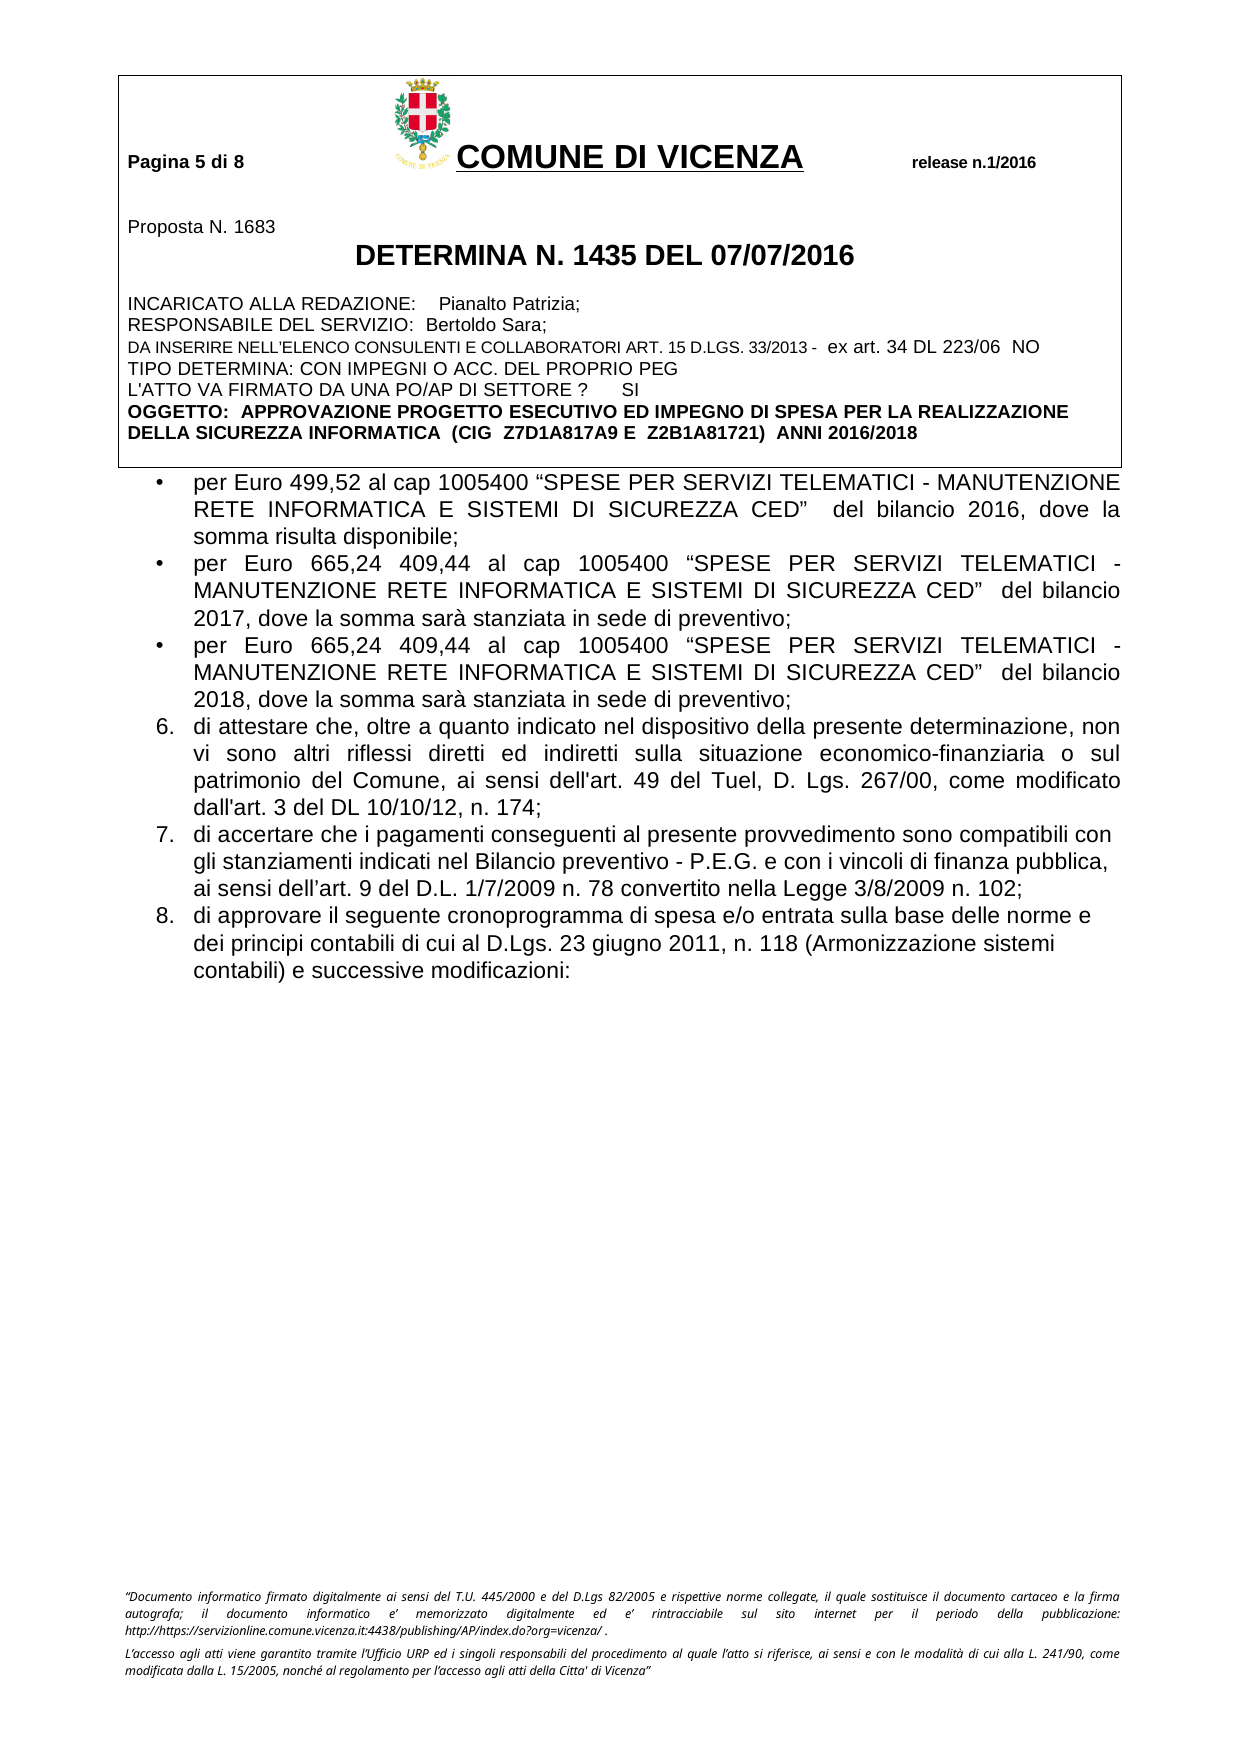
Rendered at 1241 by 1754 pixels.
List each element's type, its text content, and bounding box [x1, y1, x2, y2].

list di attestare che, oltre a quanto indicato nel dispositivo della presente determinazione, non vi sono altri riflessi diretti ed indiretti sulla situazione economico-finanziaria o sul patrimonio del Comune, ai sensi dell'art. 49 del Tuel, D. Lgs. 267/00, come modificato dall'art. 3 del DL 10/10/12, n. 174; [156, 712, 1122, 821]
list di accertare che i pagamenti conseguenti al presente provvedimento sono compatibili con gli stanziamenti indicati nel Bilancio preventivo - P.E.G. e con i vincoli di finanza pubblica, ai sensi dell’art. 9 del D.L. 1/7/2009 n. 78 convertito nella Legge 3/8/2009 n. 102; [156, 821, 1122, 902]
list per Euro 665,24 409,44 al cap 1005400 “SPESE PER SERVIZI TELEMATICI - MANUTENZIONE RETE INFORMATICA E SISTEMI DI SICUREZZA CED” del bilancio 2018, dove la somma sarà stanziata in sede di preventivo; [156, 631, 1122, 712]
list per Euro 665,24 409,44 al cap 1005400 “SPESE PER SERVIZI TELEMATICI - MANUTENZIONE RETE INFORMATICA E SISTEMI DI SICUREZZA CED” del bilancio 2017, dove la somma sarà stanziata in sede di preventivo; [156, 550, 1122, 631]
list per Euro 499,52 al cap 1005400 “SPESE PER SERVIZI TELEMATICI - MANUTENZIONE RETE INFORMATICA E SISTEMI DI SICUREZZA CED” del bilancio 2016, dove la somma risulta disponibile; [156, 468, 1122, 550]
list di approvare il seguente cronoprogramma di spesa e/o entrata sulla base delle norme e dei principi contabili di cui al D.Lgs. 23 giugno 2011, n. 118 (Armonizzazione sistemi contabili) e successive modificazioni: [156, 902, 1122, 983]
picture [394, 78, 451, 169]
